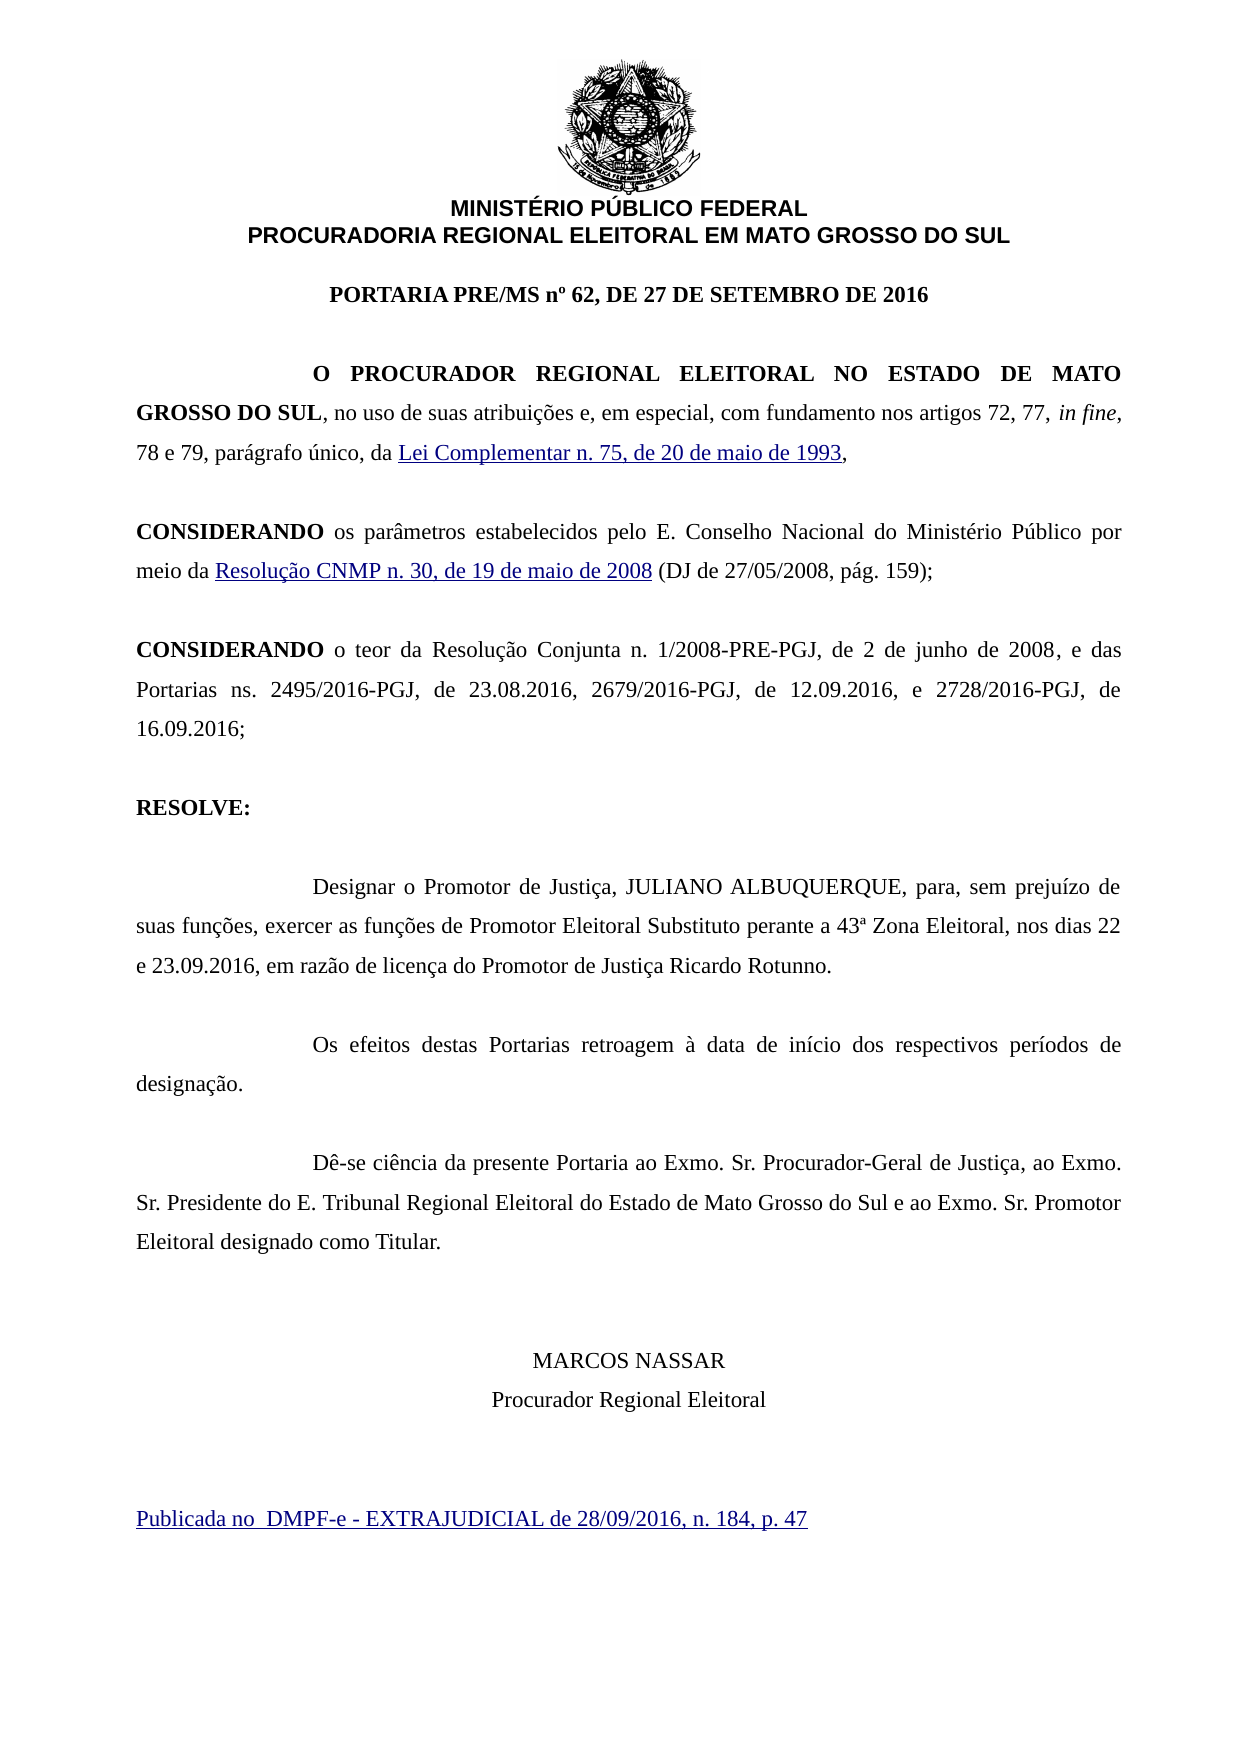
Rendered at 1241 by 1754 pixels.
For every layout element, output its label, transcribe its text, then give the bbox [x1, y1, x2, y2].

text PORTARIA PRE/MS nº 62, DE 27 DE SETEMBRO DE 2016 [136, 281, 1122, 307]
text Procurador Regional Eleitoral [136, 1386, 1122, 1413]
text O PROCURADOR REGIONAL ELEITORAL NO ESTADO DE MATO GROSSO DO SUL, no uso de suas atribuições e, em especial, com fundamento nos artigos 72, 77, in fine, 78 e 79, parágrafo único, da Lei Complementar n. 75, de 20 de maio de 1993, [136, 360, 1122, 465]
text Publicada no DMPF-e - EXTRAJUDICIAL de 28/09/2016, n. 184, p. 47 [136, 1505, 1122, 1531]
text RESOLVE: [136, 794, 1122, 820]
text Designar o Promotor de Justiça, JULIANO ALBUQUERQUE, para, sem prejuízo de suas funções, exercer as funções de Promotor Eleitoral Substituto perante a 43ª Zona Eleitoral, nos dias 22 e 23.09.2016, em razão de licença do Promotor de Justiça Ricardo Rotunno. [136, 873, 1122, 978]
text Dê-se ciência da presente Portaria ao Exmo. Sr. Procurador-Geral de Justiça, ao Exmo. Sr. Presidente do E. Tribunal Regional Eleitoral do Estado de Mato Grosso do Sul e ao Exmo. Sr. Promotor Eleitoral designado como Titular. [136, 1149, 1122, 1255]
text CONSIDERANDO o teor da Resolução Conjunta n. 1/2008-PRE-PGJ, de 2 de junho de 2008, e das Portarias ns. 2495/2016-PGJ, de 23.08.2016, 2679/2016-PGJ, de 12.09.2016, e 2728/2016-PGJ, de 16.09.2016; [136, 636, 1122, 741]
text Os efeitos destas Portarias retroagem à data de início dos respectivos períodos de designação. [136, 1031, 1122, 1097]
text CONSIDERANDO os parâmetros estabelecidos pelo E. Conselho Nacional do Ministério Público por meio da Resolução CNMP n. 30, de 19 de maio de 2008 (DJ de 27/05/2008, pág. 159); [136, 518, 1122, 583]
text MARCOS NASSAR [136, 1347, 1122, 1373]
